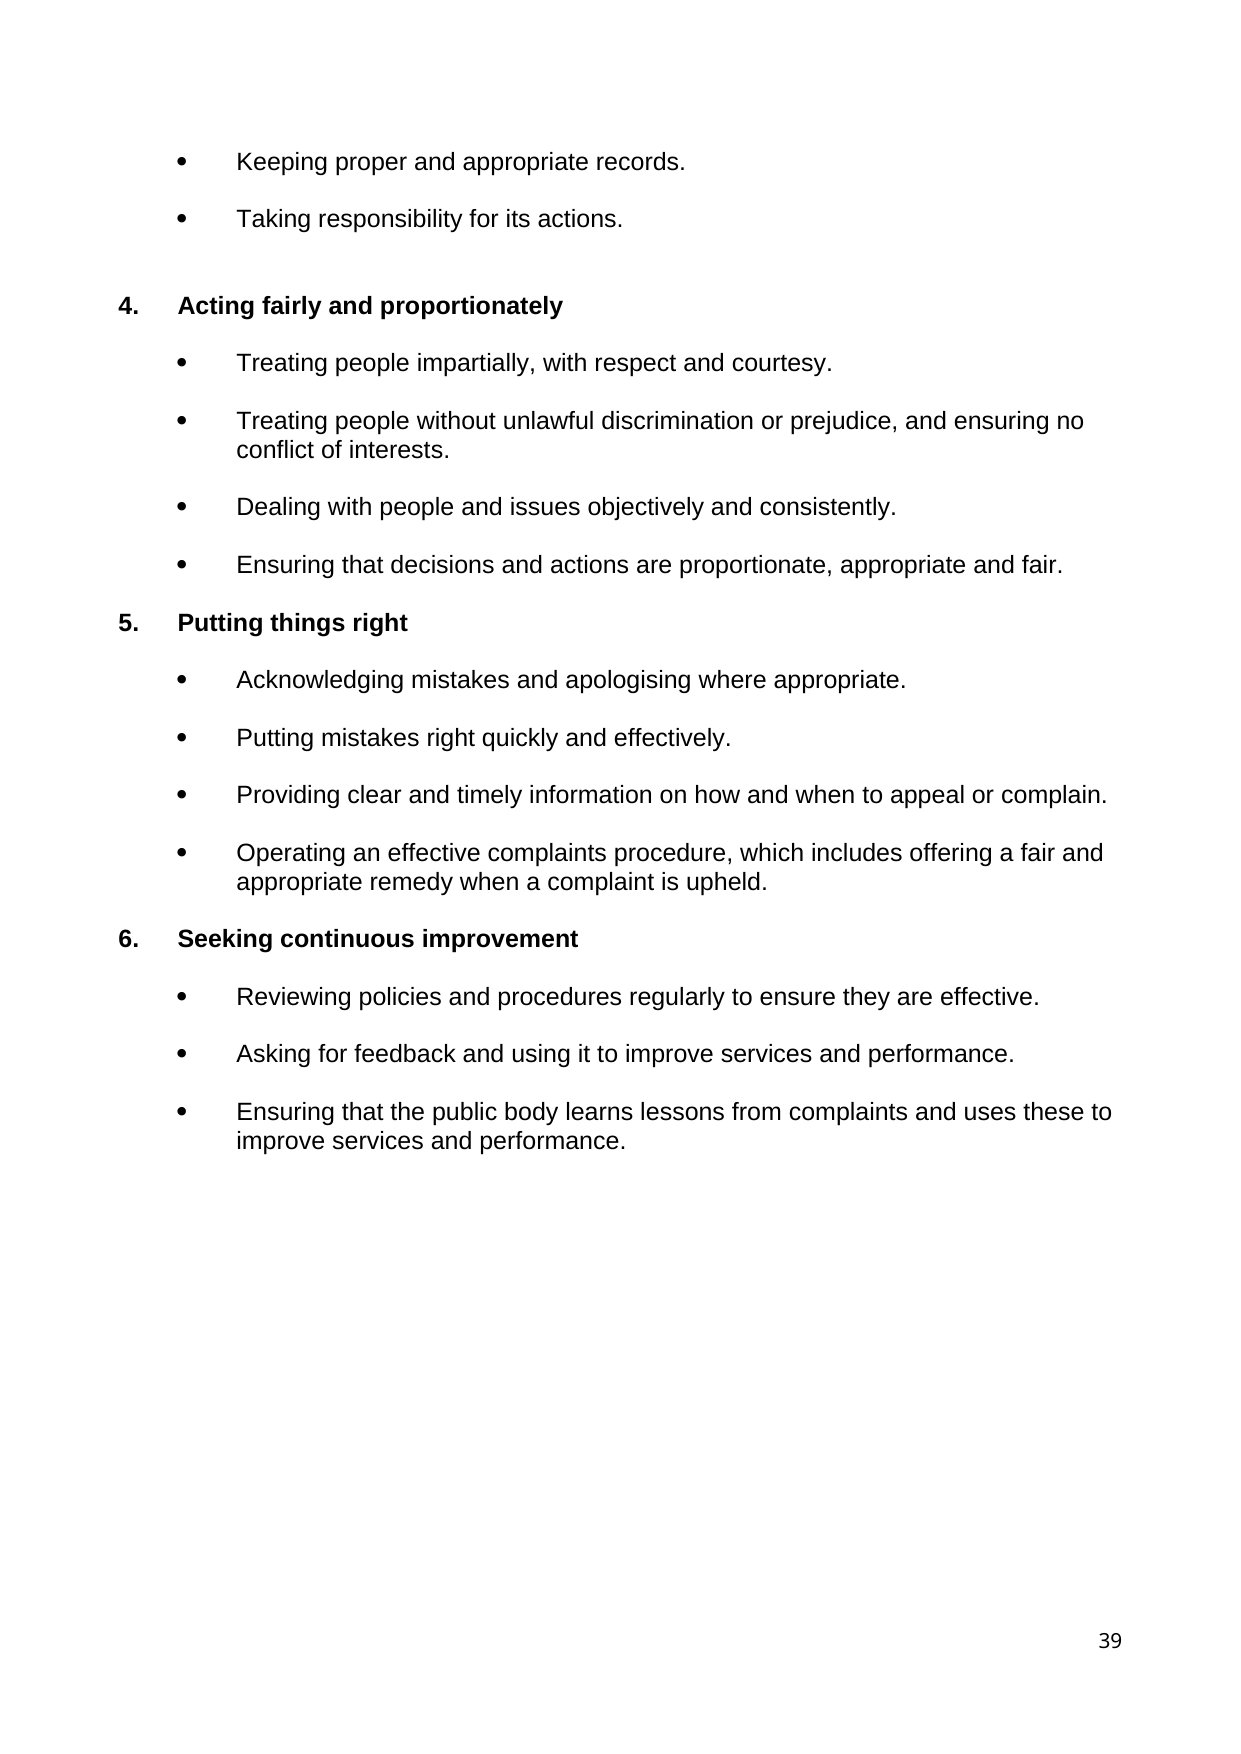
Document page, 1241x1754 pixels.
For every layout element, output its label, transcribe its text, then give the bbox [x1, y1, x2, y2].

text 4. Acting fairly and proportionately [118, 291, 1122, 319]
list Keeping proper and appropriate records. [177, 147, 1122, 176]
text 5. Putting things right [118, 607, 1122, 636]
text 6. Seeking continuous improvement [118, 924, 1122, 953]
list Reviewing policies and procedures regularly to ensure they are effective. [177, 982, 1122, 1011]
list Treating people without unlawful discrimination or prejudice, and ensuring no conflict of interests. [177, 406, 1122, 463]
list Dealing with people and issues objectively and consistently. [177, 492, 1122, 521]
list Providing clear and timely information on how and when to appeal or complain. [177, 780, 1122, 809]
list Asking for feedback and using it to improve services and performance. [177, 1039, 1122, 1068]
list Ensuring that the public body learns lessons from complaints and uses these to improve services and performance. [177, 1097, 1122, 1154]
list Taking responsibility for its actions. [177, 204, 1122, 233]
list Acknowledging mistakes and apologising where appropriate. [177, 665, 1122, 694]
list Ensuring that decisions and actions are proportionate, appropriate and fair. [177, 550, 1122, 579]
list Putting mistakes right quickly and effectively. [177, 723, 1122, 751]
list Treating people impartially, with respect and courtesy. [177, 348, 1122, 377]
list Operating an effective complaints procedure, which includes offering a fair and appropriate remedy when a complaint is upheld. [177, 838, 1122, 895]
